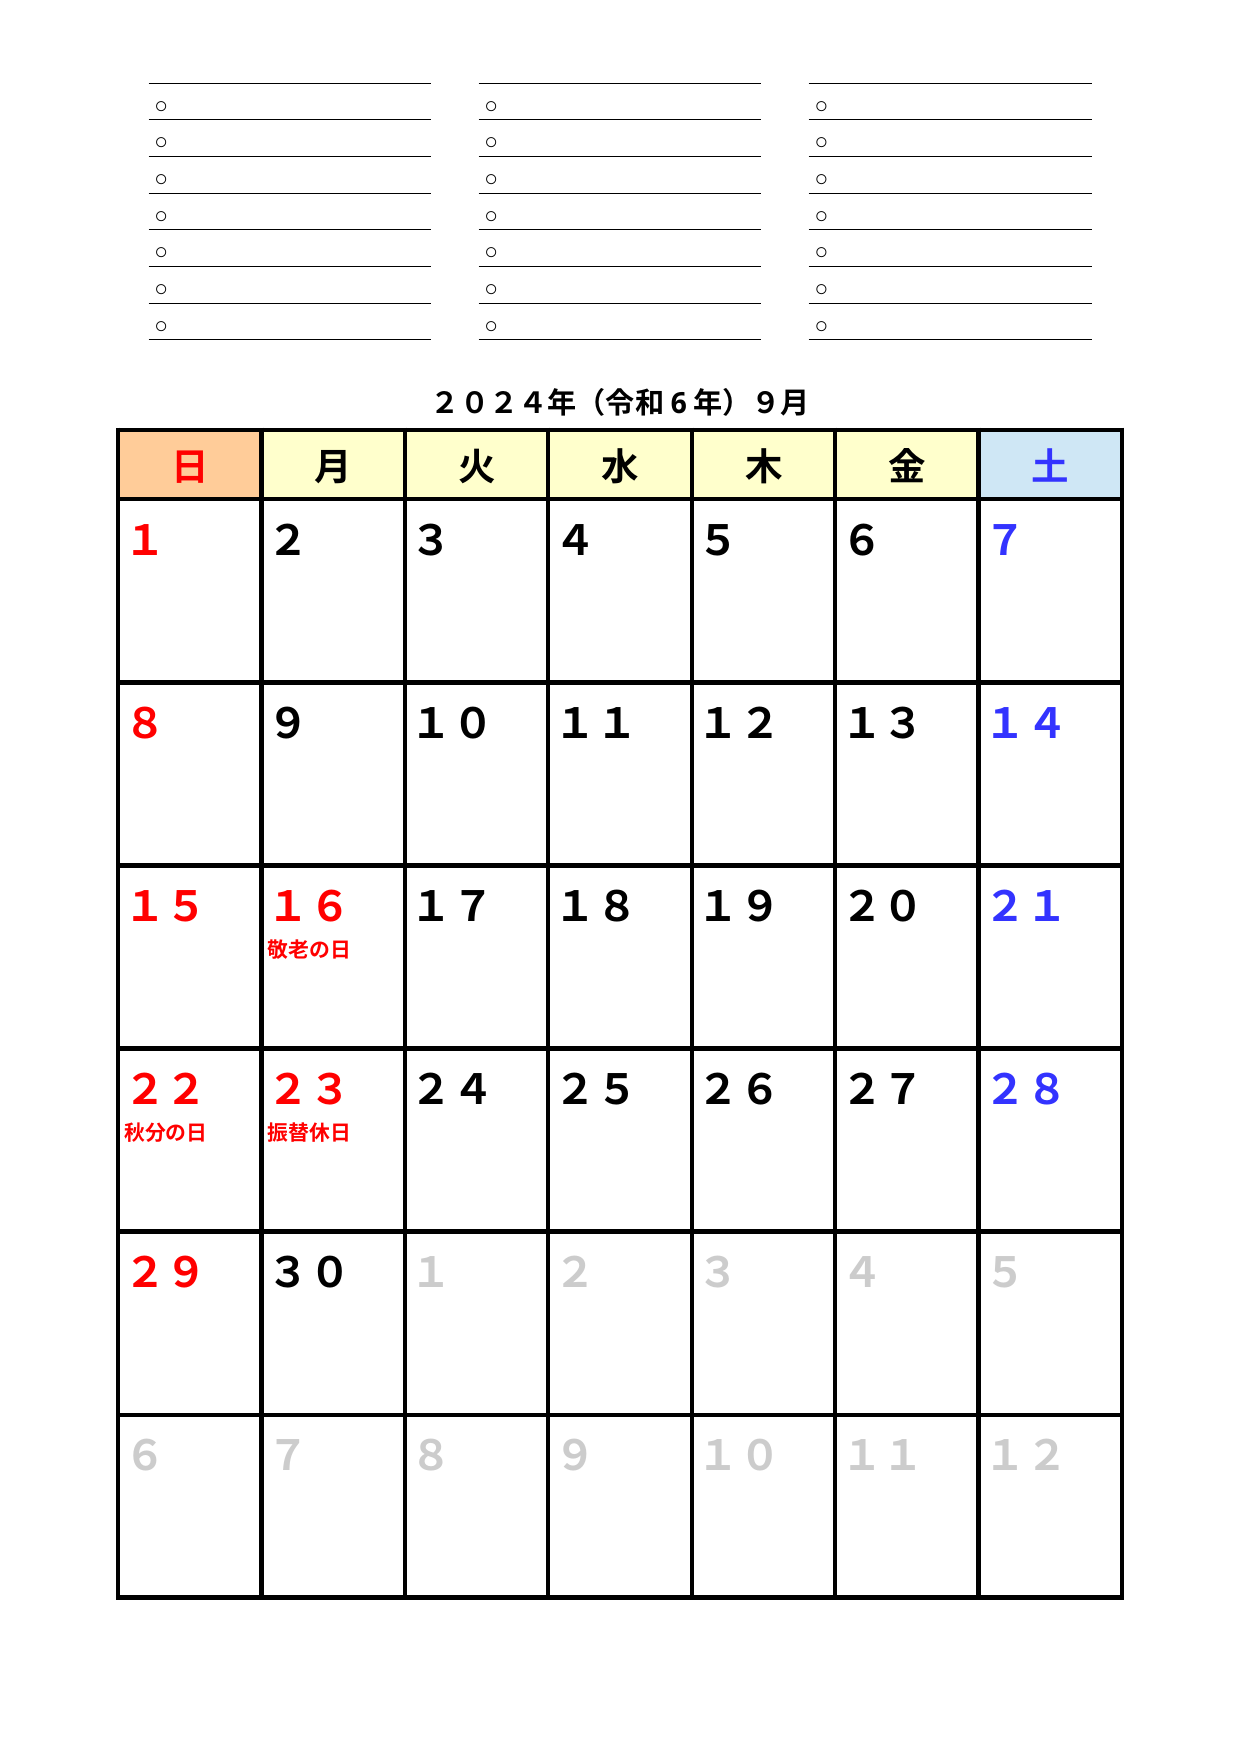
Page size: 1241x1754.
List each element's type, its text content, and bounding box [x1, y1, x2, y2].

table_cell ２ [550, 1234, 690, 1412]
table_cell １０ [407, 685, 546, 863]
table_cell [431, 193, 478, 229]
table_cell ○ [479, 267, 761, 303]
table_cell １３ [837, 685, 976, 863]
table_cell ２６ [694, 1051, 833, 1229]
table_cell ○ [479, 194, 761, 229]
table_cell １５ [120, 868, 259, 1046]
table_cell 日 [120, 432, 259, 497]
table_cell ３０ [264, 1234, 403, 1412]
table_cell ○ [809, 267, 1092, 303]
table_cell ４ [550, 501, 690, 680]
table_cell １０ [694, 1417, 833, 1595]
table_cell ２３ 振替休日 [264, 1051, 403, 1229]
table_cell [761, 303, 808, 339]
table_cell ４ [837, 1234, 976, 1412]
table_cell ○ [809, 194, 1092, 229]
table_cell 土 [981, 432, 1120, 497]
table_header ２０２４年（令和6年）９月 [118, 374, 1122, 427]
table_cell 金 [837, 432, 976, 497]
table_cell ２７ [837, 1051, 976, 1229]
table_cell ２０ [837, 868, 976, 1046]
table_cell ○ [149, 230, 431, 266]
table_cell ○ [809, 84, 1092, 119]
table_cell ○ [149, 304, 431, 339]
table_cell １４ [981, 685, 1120, 863]
table_cell ○ [149, 157, 431, 193]
table_cell ○ [809, 120, 1092, 156]
table_cell ８ [407, 1417, 546, 1595]
table_cell [761, 119, 808, 156]
table_cell ８ [120, 685, 259, 863]
table_cell ７ [264, 1417, 403, 1595]
table_cell 水 [550, 432, 690, 497]
table_cell [761, 266, 808, 303]
table_cell １８ [550, 868, 690, 1046]
table_cell [761, 193, 808, 229]
table_cell １９ [694, 868, 833, 1046]
table_cell ○ [149, 120, 431, 156]
table_cell [431, 266, 478, 303]
table_cell 月 [264, 432, 403, 497]
table_cell ２４ [407, 1051, 546, 1229]
table_cell １７ [407, 868, 546, 1046]
table_cell ５ [694, 501, 833, 680]
table_cell ３ [407, 501, 546, 680]
table_cell ９ [550, 1417, 690, 1595]
table_cell [431, 303, 478, 339]
table_cell ○ [479, 304, 761, 339]
table_cell ２８ [981, 1051, 1120, 1229]
table_cell 木 [694, 432, 833, 497]
table_cell ２１ [981, 868, 1120, 1046]
table_cell ６ [120, 1417, 259, 1595]
table_cell ○ [479, 157, 761, 193]
table_cell ○ [809, 304, 1092, 339]
table_cell １２ [981, 1417, 1120, 1595]
table_cell ○ [479, 120, 761, 156]
table_cell ○ [479, 84, 761, 119]
table_cell ○ [149, 84, 431, 119]
table_cell ○ [149, 267, 431, 303]
table_cell [431, 156, 478, 193]
table_cell １２ [694, 685, 833, 863]
table_cell ○ [809, 230, 1092, 266]
table_cell １１ [550, 685, 690, 863]
table_cell [761, 156, 808, 193]
table_cell ３ [694, 1234, 833, 1412]
table_cell ○ [809, 157, 1092, 193]
table_cell ２５ [550, 1051, 690, 1229]
table_cell ２９ [120, 1234, 259, 1412]
table_cell ○ [479, 230, 761, 266]
table_cell １６ 敬老の日 [264, 868, 403, 1046]
table_cell １ [120, 501, 259, 680]
table_cell ２２ 秋分の日 [120, 1051, 259, 1229]
table_cell [761, 83, 808, 119]
table_cell １１ [837, 1417, 976, 1595]
table_cell [431, 119, 478, 156]
table_cell １ [407, 1234, 546, 1412]
table_cell [761, 229, 808, 266]
table_cell ○ [149, 194, 431, 229]
table_cell ５ [981, 1234, 1120, 1412]
table_cell ２ [264, 501, 403, 680]
table_cell 火 [407, 432, 546, 497]
table_cell [431, 229, 478, 266]
table_cell ６ [837, 501, 976, 680]
table_cell ７ [981, 501, 1120, 680]
table_cell [431, 83, 478, 119]
table_cell ９ [264, 685, 403, 863]
